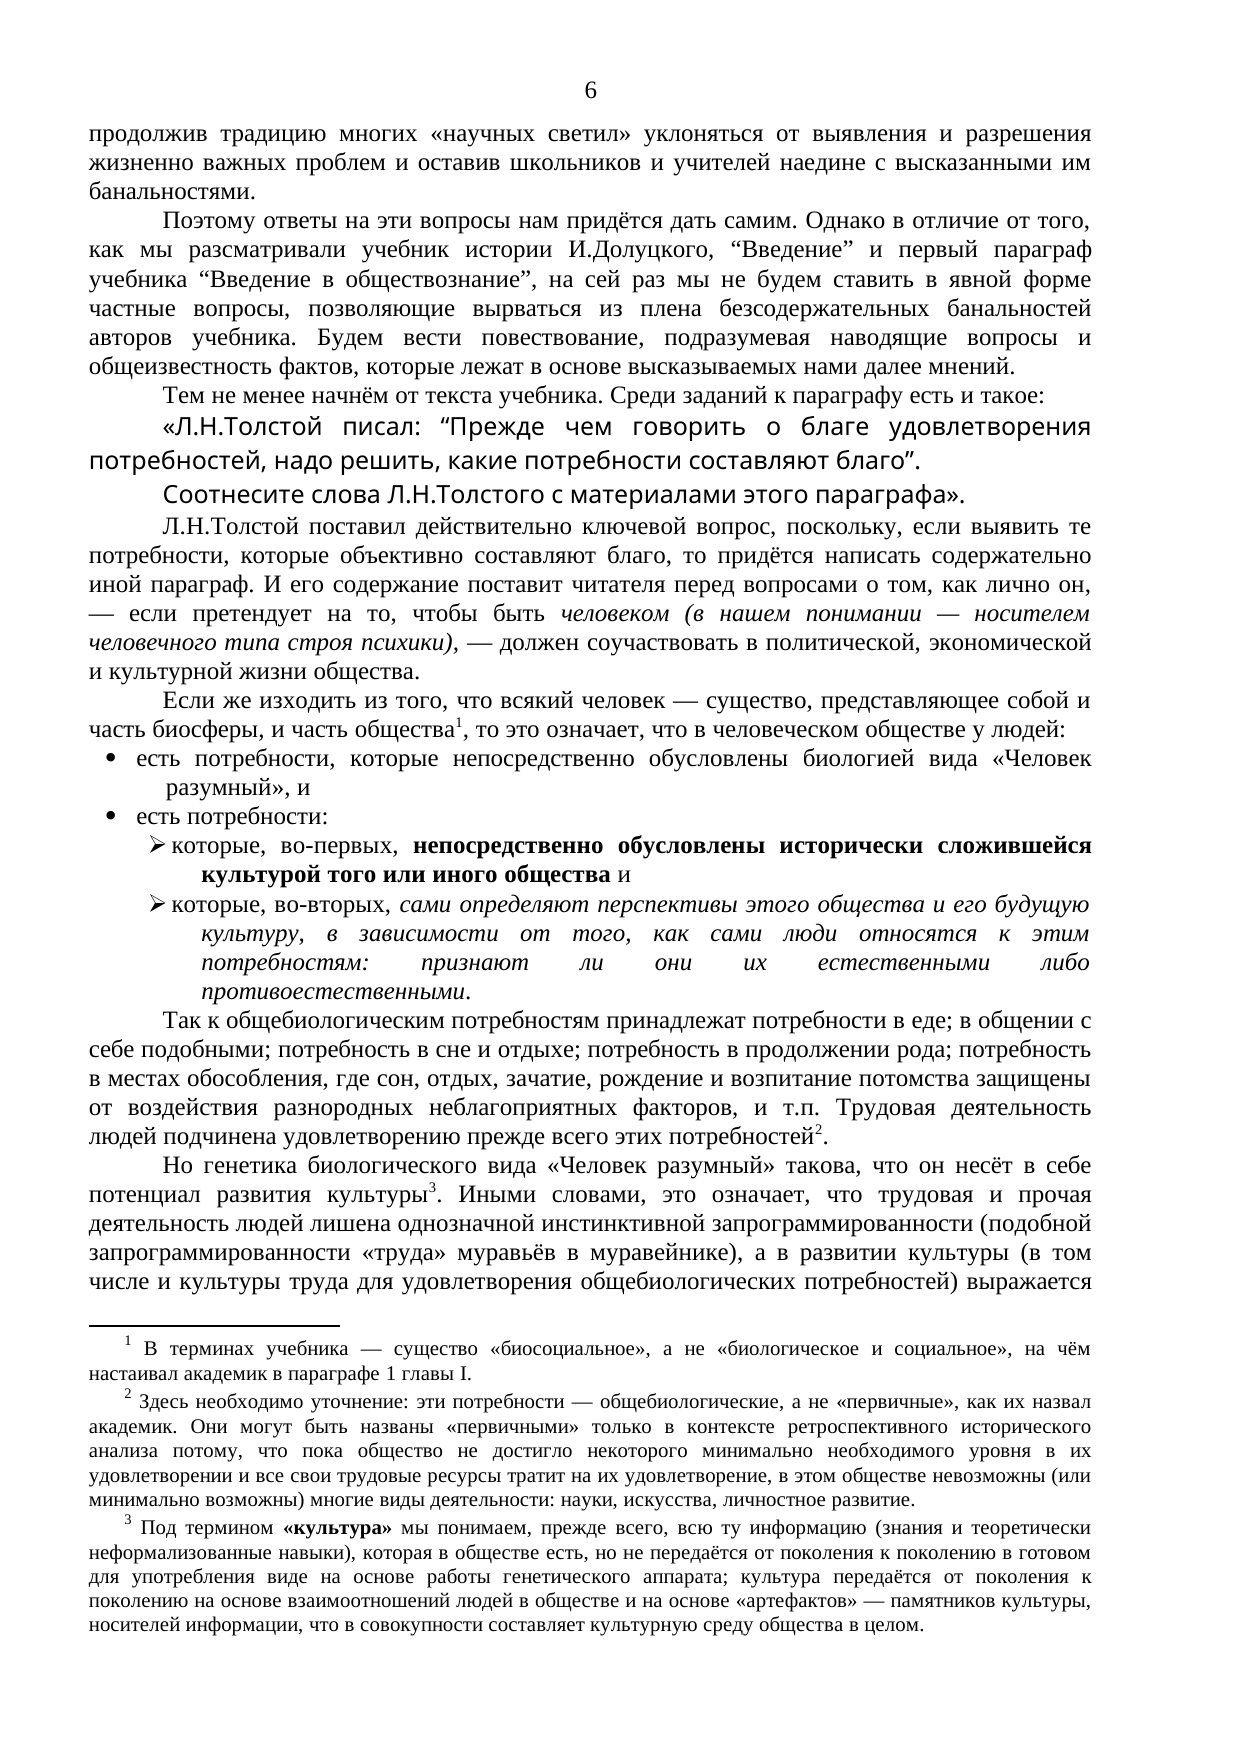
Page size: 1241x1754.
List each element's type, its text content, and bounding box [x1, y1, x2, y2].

text Под термином «культура» мы понимаем, прежде всего, всю ту информацию (знания и теоретически неформализованные навыки), которая в обществе есть, но не передаётся от поколения к поколению в готовом для употребления виде на основе работы генетического аппарата; культура передаётся от поколения к поколению на основе взаимоотношений людей в обществе и на основе «артефактов» — памятников культуры, носителей информации, что в совокупности составляет культурную среду общества в целом. [89, 1511, 1092, 1636]
text Соотнесите слова Л.Н.Толстого с материалами этого параграфа». [89, 477, 1092, 511]
text Л.Н.Толстой поставил действительно ключевой вопрос, поскольку, если выявить те потребности, которые объективно составляют благо, то придётся написать содержательно иной параграф. И его содержание поставит читателя перед вопросами о том, как лично он, — если претендует на то, чтобы быть человеком (в нашем понимании — носителем человечного типа строя психики), — должен соучаствовать в политической, экономической и культурной жизни общества. [89, 511, 1092, 685]
text Тем не менее начнём от текста учебника. Среди заданий к параграфу есть и такое: [89, 380, 1092, 409]
text В терминах учебника — существо «биосоциальное», а не «биологическое и социальное», на чём настаивал академик в параграфе 1 главы I. [89, 1332, 1092, 1385]
text Поэтому ответы на эти вопросы нам придётся дать самим. Однако в отличие от того, как мы разсматривали учебник истории И.Долуцкого, “Введение” и первый параграф учебника “Введение в обществознание”, на сей раз мы не будем ставить в явной форме частные вопросы, позволяющие вырваться из плена безсодержательных банальностей авторов учебника. Будем вести повествование, подразумевая наводящие вопросы и общеизвестность фактов, которые лежат в основе высказываемых нами далее мнений. [89, 205, 1092, 380]
list есть потребности, которые непосредственно обусловлены биологией вида «Человек разумный», и [106, 743, 1092, 801]
list есть потребности: [106, 801, 1092, 830]
text Если же изходить из того, что всякий человек — существо, представляющее собой и часть биосферы, и часть общества, то это означает, что в человеческом обществе у людей: [89, 685, 1092, 743]
list которые, во-первых, непосредственно обусловлены исторически сложившейся культурой того или иного общества и [148, 830, 1092, 888]
text «Л.Н.Толстой писал: “Прежде чем говорить о благе удовлетворения потребностей, надо решить, какие потребности составляют благо”. [89, 409, 1092, 477]
text Так к общебиологическим потребностям принадлежат потребности в еде; в общении с себе подобными; потребность в сне и отдыхе; потребность в продолжении рода; потребность в местах обособления, где сон, отдых, зачатие, рождение и возпитание потомства защищены от воздействия разнородных неблагоприятных факторов, и т.п. Трудовая деятельность людей подчинена удовлетворению прежде всего этих потребностей. [89, 1005, 1092, 1150]
text продолжив традицию многих «научных светил» уклоняться от выявления и разрешения жизненно важных проблем и оставив школьников и учителей наедине с высказанными им банальностями. [89, 118, 1092, 205]
text Здесь необходимо уточнение: эти потребности — общебиологические, а не «первичные», как их назвал академик. Они могут быть названы «первичными» только в контексте ретроспективного исторического анализа потому, что пока общество не достигло некоторого минимально необходимого уровня в их удовлетворении и все свои трудовые ресурсы тратит на их удовлетворение, в этом обществе невозможны (или минимально возможны) многие виды деятельности: науки, искусства, личностное развитие. [89, 1385, 1092, 1511]
text Но генетика биологического вида «Человек разумный» такова, что он несёт в себе потенциал развития культуры. Иными словами, это означает, что трудовая и прочая деятельность людей лишена однозначной инстинктивной запрограммированности (подобной запрограммированности «труда» муравьёв в муравейнике), а в развитии культуры (в том числе и культуры труда для удовлетворения общебиологических потребностей) выражается [89, 1150, 1092, 1295]
list которые, во-вторых, сами определяют перспективы этого общества и его будущую культуру, в зависимости от того, как сами люди относятся к этим потребностям: признают ли они их естественными либо противоестественными. [148, 888, 1092, 1005]
